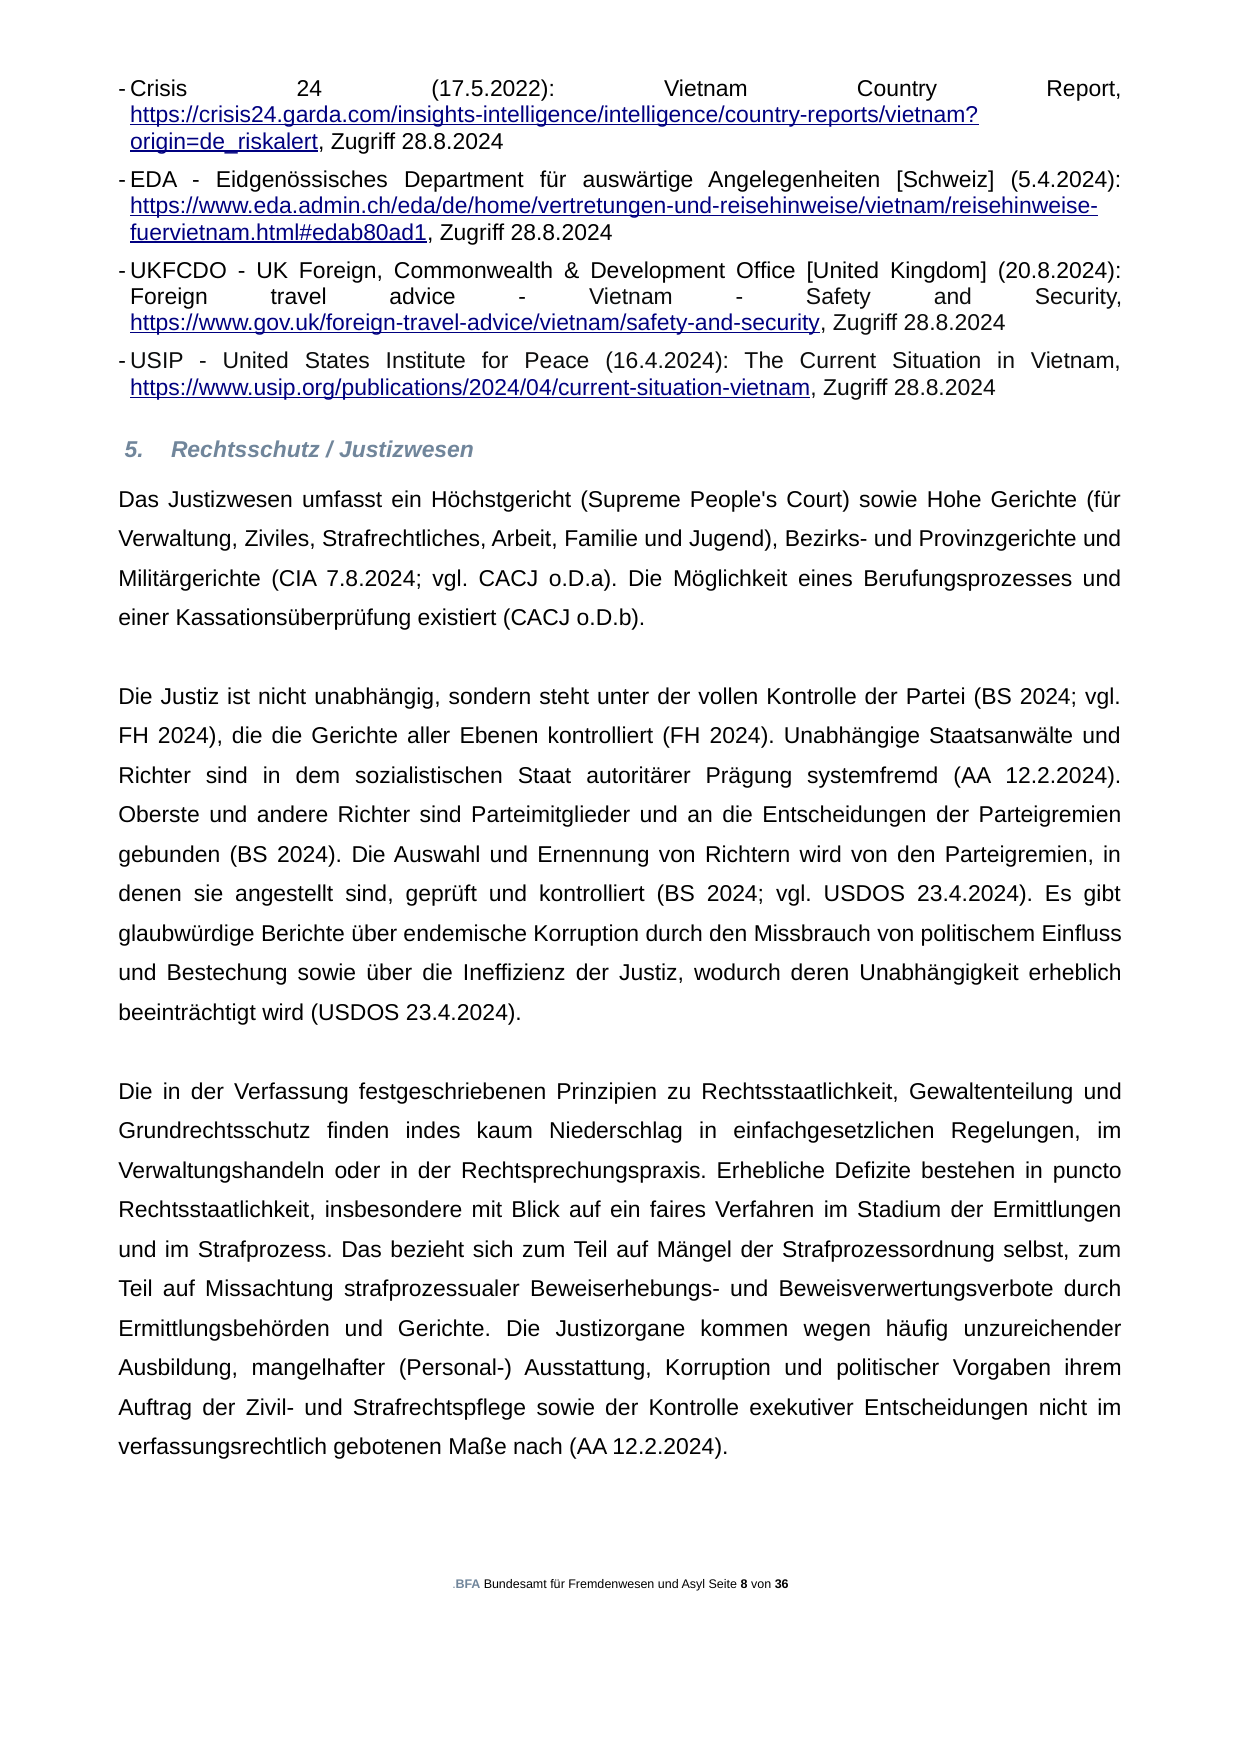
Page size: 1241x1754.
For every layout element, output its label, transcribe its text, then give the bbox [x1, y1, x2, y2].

list UKFCDO - UK Foreign, Commonwealth & Development Office [United Kingdom] (20.8.2024): Foreign travel advice - Vietnam - Safety and Security, https://www.gov.uk/foreign-travel-advice/vietnam/safety-and-security, Zugriff 28.8.2024 [118, 257, 1122, 336]
text Die Justiz ist nicht unabhängig, sondern steht unter der vollen Kontrolle der Partei (BS 2024; vgl. FH 2024), die die Gerichte aller Ebenen kontrolliert (FH 2024). Unabhängige Staatsanwälte und Richter sind in dem sozialistischen Staat autoritärer Prägung systemfremd (AA 12.2.2024). Oberste und andere Richter sind Parteimitglieder und an die Entscheidungen der Parteigremien gebunden (BS 2024). Die Auswahl und Ernennung von Richtern wird von den Parteigremien, in denen sie angestellt sind, geprüft und kontrolliert (BS 2024; vgl. USDOS 23.4.2024). Es gibt glaubwürdige Berichte über endemische Korruption durch den Missbrauch von politischem Einfluss und Bestechung sowie über die Ineffizienz der Justiz, wodurch deren Unabhängigkeit erheblich beeinträchtigt wird (USDOS 23.4.2024). [118, 683, 1122, 1025]
list USIP - United States Institute for Peace (16.4.2024): The Current Situation in Vietnam, https://www.usip.org/publications/2024/04/current-situation-vietnam, Zugriff 28.8.2024 [118, 347, 1122, 400]
text Die in der Verfassung festgeschriebenen Prinzipien zu Rechtsstaatlichkeit, Gewaltenteilung und Grundrechtsschutz finden indes kaum Niederschlag in einfachgesetzlichen Regelungen, im Verwaltungshandeln oder in der Rechtsprechungspraxis. Erhebliche Defizite bestehen in puncto Rechtsstaatlichkeit, insbesondere mit Blick auf ein faires Verfahren im Stadium der Ermittlungen und im Strafprozess. Das bezieht sich zum Teil auf Mängel der Strafprozessordnung selbst, zum Teil auf Missachtung strafprozessualer Beweiserhebungs- und Beweisverwertungsverbote durch Ermittlungsbehörden und Gerichte. Die Justizorgane kommen wegen häufig unzureichender Ausbildung, mangelhafter (Personal-) Ausstattung, Korruption und politischer Vorgaben ihrem Auftrag der Zivil- und Strafrechtspflege sowie der Kontrolle exekutiver Entscheidungen nicht im verfassungsrechtlich gebotenen Maße nach (AA 12.2.2024). [118, 1078, 1122, 1459]
list EDA - Eidgenössisches Department für auswärtige Angelegenheiten [Schweiz] (5.4.2024): https://www.eda.admin.ch/eda/de/home/vertretungen-und-reisehinweise/vietnam/reisehinweise-fuervietnam.html#edab80ad1, Zugriff 28.8.2024 [118, 166, 1122, 245]
list Crisis 24 (17.5.2022): Vietnam Country Report, https://crisis24.garda.com/insights-intelligence/intelligence/country-reports/vietnam?origin=de_riskalert, Zugriff 28.8.2024 [118, 75, 1122, 154]
subtitle Rechtsschutz / Justizwesen [118, 436, 1112, 462]
text Das Justizwesen umfasst ein Höchstgericht (Supreme People's Court) sowie Hohe Gerichte (für Verwaltung, Ziviles, Strafrechtliches, Arbeit, Familie und Jugend), Bezirks- und Provinzgerichte und Militärgerichte (CIA 7.8.2024; vgl. CACJ o.D.a). Die Möglichkeit eines Berufungsprozesses und einer Kassationsüberprüfung existiert (CACJ o.D.b). [118, 486, 1122, 630]
